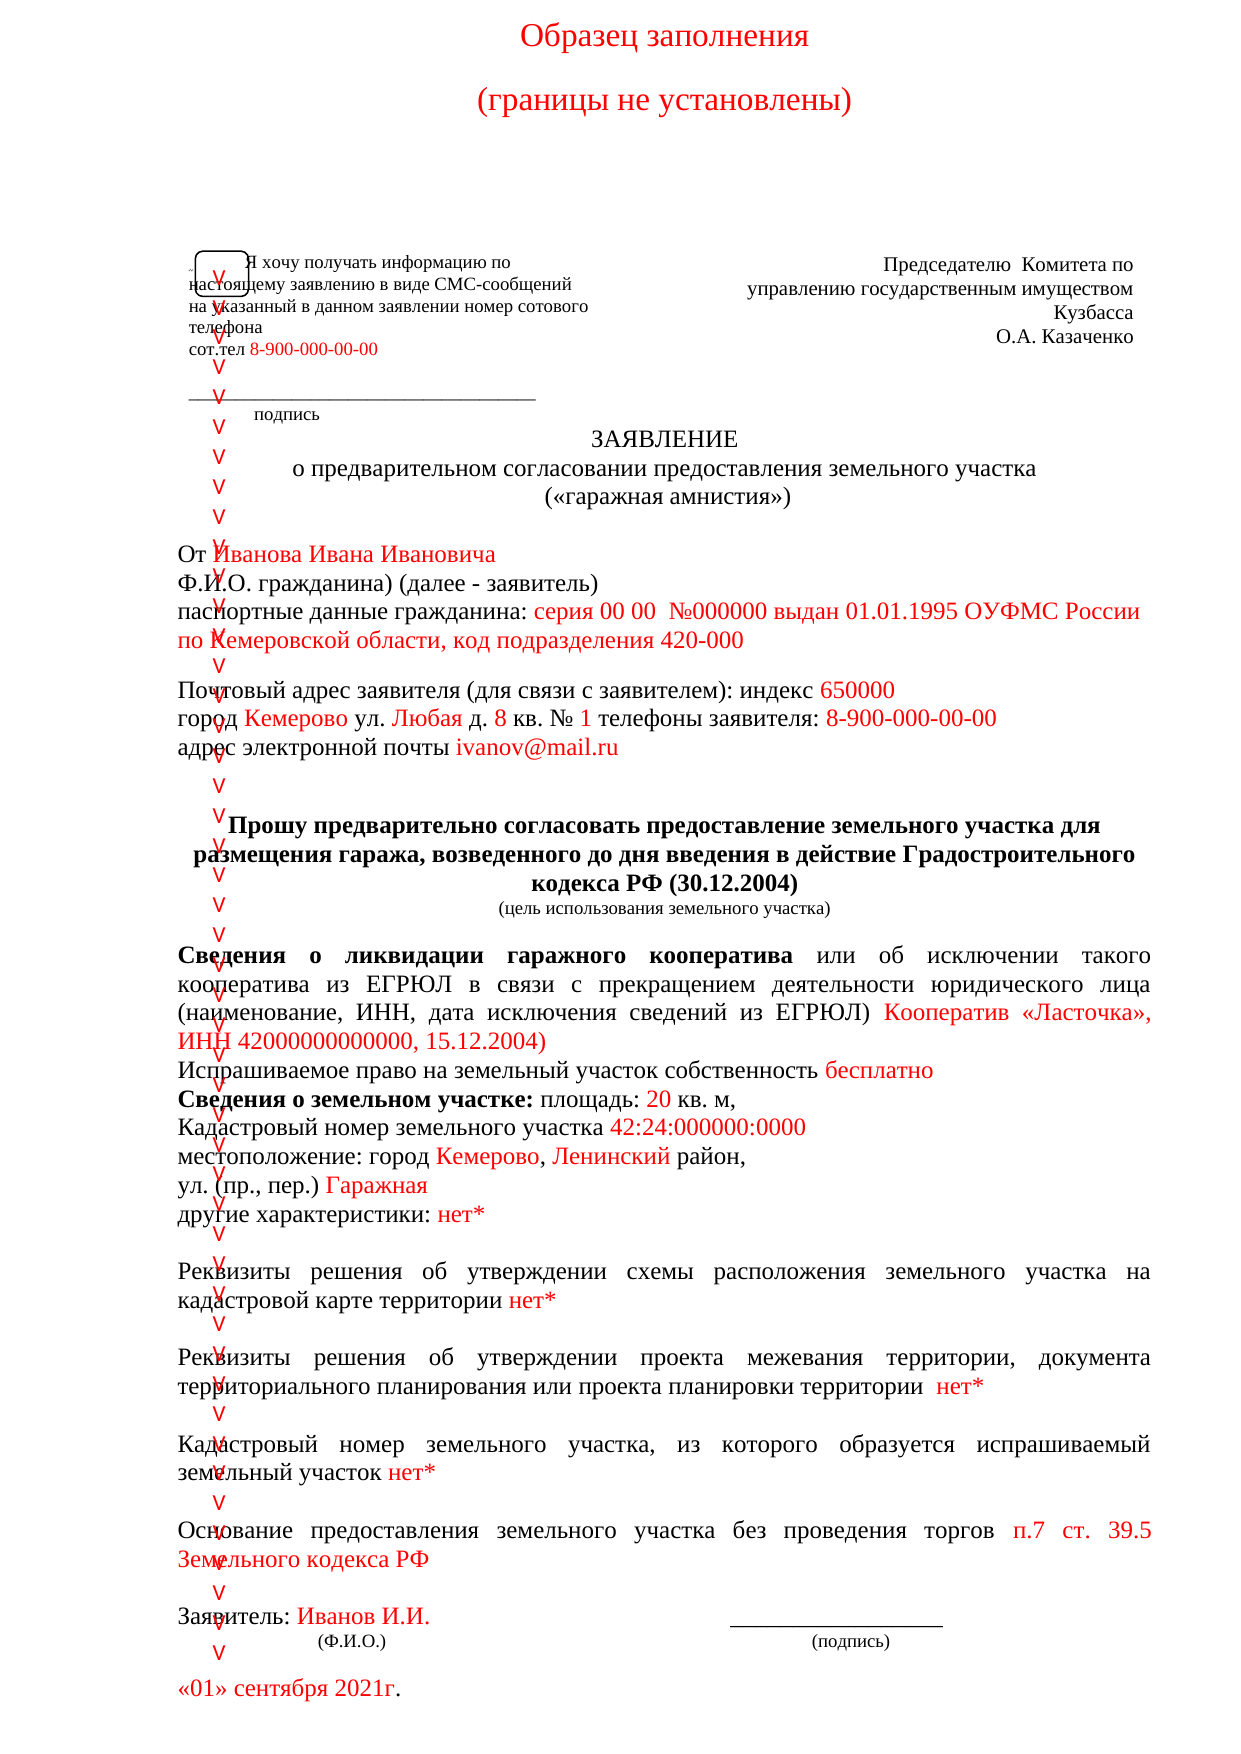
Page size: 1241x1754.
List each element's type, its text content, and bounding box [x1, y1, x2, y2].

text местоположение: город Кемерово, Ленинский район, [177, 1141, 1152, 1170]
text (границы не установлены) [177, 80, 1152, 118]
text адрес электронной почты ivanov@mail.ru [177, 732, 1152, 761]
text Основание предоставления земельного участка без проведения торгов п.7 ст. 39.5 Земельного кодекса РФ [177, 1515, 1152, 1572]
text Испрашиваемое право на земельный участок собственность бесплатно [177, 1055, 1152, 1084]
text Заявитель: Иванов И.И. _________________ [177, 1601, 1152, 1630]
table_header Председателю Комитета по управлению государственным имуществом Кузбасса О.А. Казаченко [602, 251, 1145, 424]
text паспортные данные гражданина: серия 00 00 №000000 выдан 01.01.1995 ОУФМС России по Кемеровской области, код подразделения 420-000 [177, 596, 1152, 654]
text другие характеристики: нет* [177, 1199, 1152, 1227]
text Почтовый адрес заявителя (для связи с заявителем): индекс 650000 город Кемерово ул. Любая д. 8 кв. № 1 телефоны заявителя: 8-900-000-00-00 [177, 675, 1152, 732]
text Реквизиты решения об утверждении схемы расположения земельного участка на кадастровой карте территории нет* [177, 1256, 1152, 1314]
text Прошу предварительно согласовать предоставление земельного участка для размещения гаража, возведенного до дня введения в действие Градостроительного кодекса РФ (30.12.2004) [177, 811, 1152, 897]
text (Ф.И.О.) (подпись) [177, 1630, 1152, 1652]
text Кадастровый номер земельного участка, из которого образуется испрашиваемый земельный участок нет* [177, 1429, 1152, 1486]
text «01» сентября 2021г. [177, 1673, 1152, 1702]
text Сведения о ликвидации гаражного кооператива или об исключении такого кооператива из ЕГРЮЛ в связи с прекращением деятельности юридического лица (наименование, ИНН, дата исключения сведений из ЕГРЮЛ) Кооператив «Ласточка», ИНН 42000000000000, 15.12.2004) [177, 940, 1152, 1055]
text Образец заполнения [177, 15, 1152, 53]
text Кадастровый номер земельного участка 42:24:000000:0000 [177, 1112, 1152, 1141]
text Сведения о земельном участке: площадь: 20 кв. м, [177, 1084, 1152, 1112]
text («гаражная амнистия») [177, 481, 1152, 510]
text Реквизиты решения об утверждении проекта межевания территории, документа территориального планирования или проекта планировки территории нет* [177, 1342, 1152, 1400]
table_header Я хочу получать информацию по настоящему заявлению в виде СМС-сообщений на указанный в данном заявлении номер сотового телефона сот.тел 8-900-000-00-00 _____________________________________ подпись [177, 251, 602, 424]
text ЗАЯВЛЕНИЕ [177, 424, 1152, 453]
text о предварительном согласовании предоставления земельного участка [177, 453, 1152, 481]
text (цель использования земельного участка) [177, 897, 1152, 918]
text От Иванова Ивана Ивановича [177, 539, 1152, 568]
text Ф.И.О. гражданина) (далее - заявитель) [177, 568, 1152, 596]
text ул. (пр., пер.) Гаражная [177, 1170, 1152, 1199]
